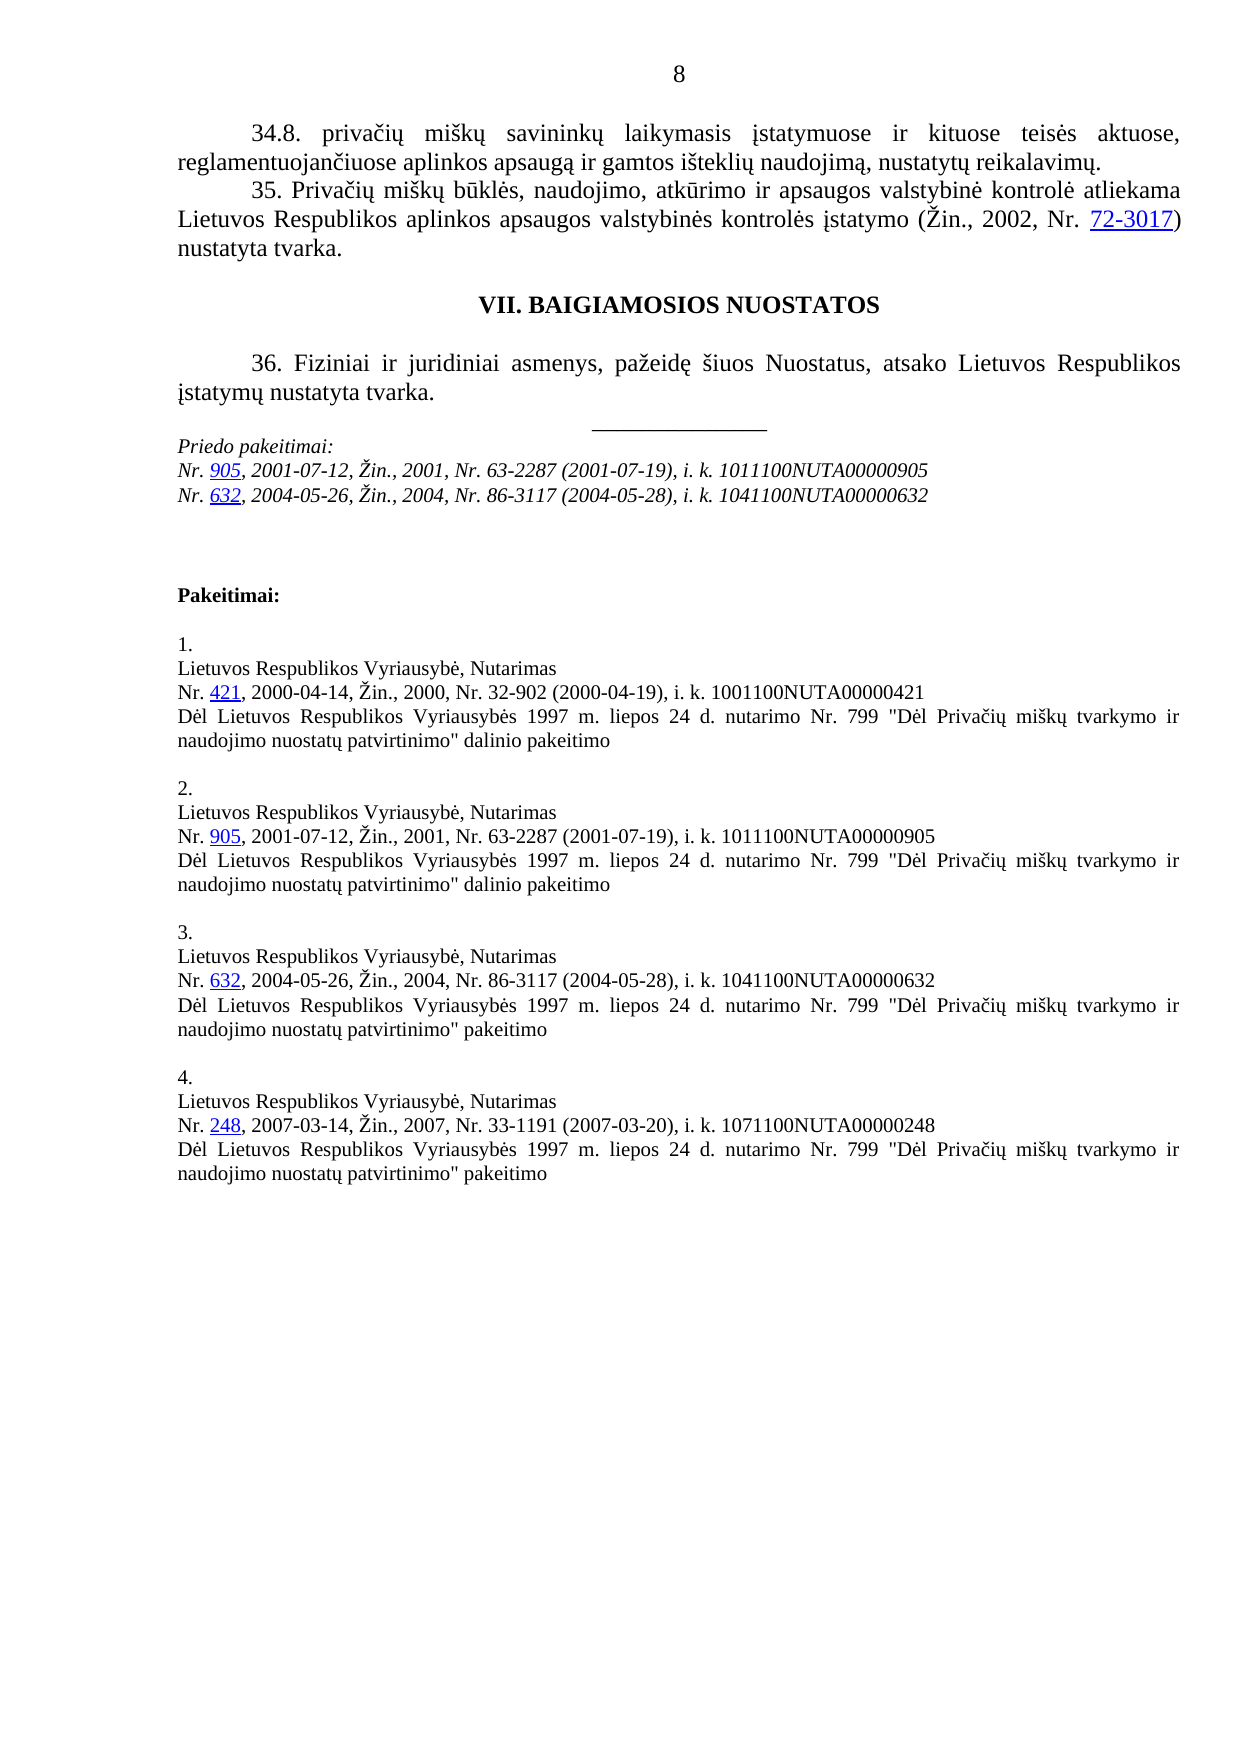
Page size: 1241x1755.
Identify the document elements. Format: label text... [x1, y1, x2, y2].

text Lietuvos Respublikos Vyriausybė, Nutarimas [177, 944, 1181, 968]
text Dėl Lietuvos Respublikos Vyriausybės 1997 m. liepos 24 d. nutarimo Nr. 799 "Dėl Privačių miškų tvarkymo ir naudojimo nuostatų patvirtinimo" dalinio pakeitimo [177, 848, 1181, 896]
text ______________ [177, 406, 1181, 434]
text Pakeitimai: [177, 583, 1181, 607]
text 2. [177, 776, 1181, 800]
text Dėl Lietuvos Respublikos Vyriausybės 1997 m. liepos 24 d. nutarimo Nr. 799 "Dėl Privačių miškų tvarkymo ir naudojimo nuostatų patvirtinimo" dalinio pakeitimo [177, 704, 1181, 752]
text 34.8. privačių miškų savininkų laikymasis įstatymuose ir kituose teisės aktuose, reglamentuojančiuose aplinkos apsaugą ir gamtos išteklių naudojimą, nustatytų reikalavimų. [177, 118, 1181, 176]
text Nr. 905, 2001-07-12, Žin., 2001, Nr. 63-2287 (2001-07-19), i. k. 1011100NUTA00000905 [177, 824, 1181, 848]
text Lietuvos Respublikos Vyriausybė, Nutarimas [177, 800, 1181, 824]
text Lietuvos Respublikos Vyriausybė, Nutarimas [177, 656, 1181, 680]
text Nr. 905, 2001-07-12, Žin., 2001, Nr. 63-2287 (2001-07-19), i. k. 1011100NUTA00000905 [177, 458, 1181, 482]
text 4. [177, 1065, 1181, 1089]
text 1. [177, 632, 1181, 656]
text Nr. 632, 2004-05-26, Žin., 2004, Nr. 86-3117 (2004-05-28), i. k. 1041100NUTA00000632 [177, 968, 1181, 992]
text 36. Fiziniai ir juridiniai asmenys, pažeidę šiuos Nuostatus, atsako Lietuvos Respublikos įstatymų nustatyta tvarka. [177, 348, 1181, 406]
text Lietuvos Respublikos Vyriausybė, Nutarimas [177, 1089, 1181, 1113]
text Nr. 421, 2000-04-14, Žin., 2000, Nr. 32-902 (2000-04-19), i. k. 1001100NUTA00000421 [177, 680, 1181, 704]
text Dėl Lietuvos Respublikos Vyriausybės 1997 m. liepos 24 d. nutarimo Nr. 799 "Dėl Privačių miškų tvarkymo ir naudojimo nuostatų patvirtinimo" pakeitimo [177, 1137, 1181, 1185]
text Nr. 248, 2007-03-14, Žin., 2007, Nr. 33-1191 (2007-03-20), i. k. 1071100NUTA00000248 [177, 1113, 1181, 1137]
text VII. BAIGIAMOSIOS NUOSTATOS [177, 291, 1181, 319]
text 3. [177, 920, 1181, 944]
text Priedo pakeitimai: [177, 434, 1181, 458]
text 35. Privačių miškų būklės, naudojimo, atkūrimo ir apsaugos valstybinė kontrolė atliekama Lietuvos Respublikos aplinkos apsaugos valstybinės kontrolės įstatymo (Žin., 2002, Nr. 72-3017) nustatyta tvarka. [177, 176, 1181, 262]
text Nr. 632, 2004-05-26, Žin., 2004, Nr. 86-3117 (2004-05-28), i. k. 1041100NUTA00000632 [177, 482, 1181, 507]
text Dėl Lietuvos Respublikos Vyriausybės 1997 m. liepos 24 d. nutarimo Nr. 799 "Dėl Privačių miškų tvarkymo ir naudojimo nuostatų patvirtinimo" pakeitimo [177, 992, 1181, 1041]
